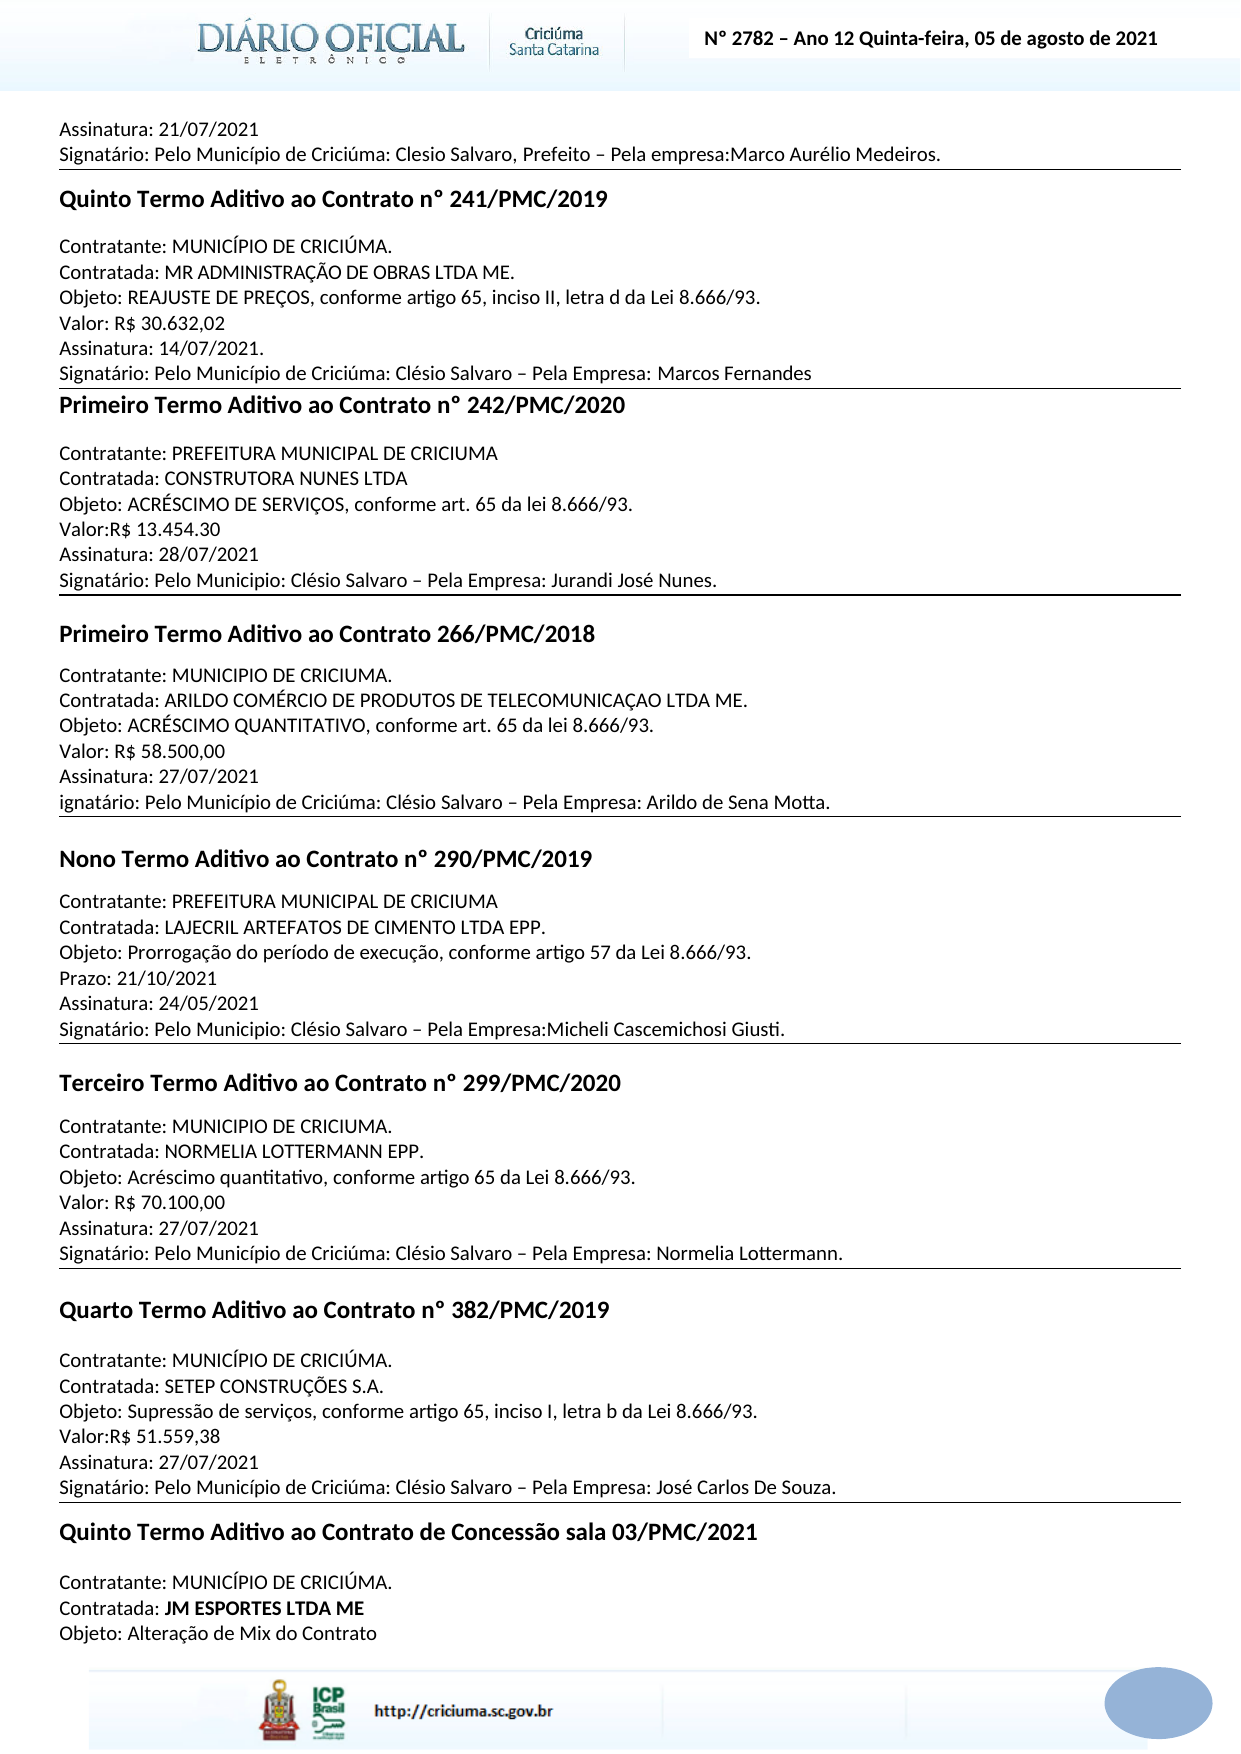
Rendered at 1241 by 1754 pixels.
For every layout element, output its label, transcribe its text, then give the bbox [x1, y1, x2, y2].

text Signatário: Pelo Município de Criciúma: Clésio Salvaro – Pela Empresa: Normelia Lottermann. [59, 1240, 1181, 1268]
text Contratante: PREFEITURA MUNICIPAL DE CRICIUMA [59, 440, 1181, 465]
text Primeiro Termo Aditivo ao Contrato 266/PMC/2018 [59, 618, 1181, 649]
text Assinatura: 21/07/2021 [59, 116, 1181, 141]
text Valor: R$ 30.632,02 [59, 310, 1181, 335]
text Primeiro Termo Aditivo ao Contrato nº 242/PMC/2020 [59, 389, 1181, 420]
text Assinatura: 27/07/2021 [59, 1215, 1181, 1240]
text Assinatura: 28/07/2021 [59, 542, 1181, 567]
text Objeto: ACRÉSCIMO QUANTITATIVO, conforme art. 65 da lei 8.666/93. [59, 713, 1181, 738]
text Valor:R$ 13.454.30 [59, 516, 1181, 542]
text Valor: R$ 58.500,00 [59, 738, 1181, 763]
text Objeto: REAJUSTE DE PREÇOS, conforme artigo 65, inciso II, letra d da Lei 8.666/93. [59, 284, 1181, 310]
text Signatário: Pelo Município de Criciúma: Clesio Salvaro, Prefeito – Pela empresa:Marco Aurélio Medeiros. [59, 141, 1181, 169]
text Prazo: 21/10/2021 [59, 965, 1181, 990]
text Contratada: LAJECRIL ARTEFATOS DE CIMENTO LTDA EPP. [59, 914, 1181, 939]
text Objeto: Prorrogação do período de execução, conforme artigo 57 da Lei 8.666/93. [59, 939, 1181, 965]
text Assinatura: 27/07/2021 [59, 1449, 1181, 1474]
text Objeto: Alteração de Mix do Contrato [59, 1620, 1181, 1646]
text Assinatura: 24/05/2021 [59, 990, 1181, 1016]
text Quarto Termo Aditivo ao Contrato nº 382/PMC/2019 [59, 1294, 1181, 1324]
text Objeto: ACRÉSCIMO DE SERVIÇOS, conforme art. 65 da lei 8.666/93. [59, 491, 1181, 516]
text Contratada: ARILDO COMÉRCIO DE PRODUTOS DE TELECOMUNICAÇAO LTDA ME. [59, 687, 1181, 713]
text Quinto Termo Aditivo ao Contrato de Concessão sala 03/PMC/2021 [59, 1516, 1181, 1546]
text Contratante: PREFEITURA MUNICIPAL DE CRICIUMA [59, 889, 1181, 914]
text Contratante: MUNICIPIO DE CRICIUMA. [59, 662, 1181, 687]
text Contratada: CONSTRUTORA NUNES LTDA [59, 465, 1181, 491]
text Contratada: NORMELIA LOTTERMANN EPP. [59, 1138, 1181, 1164]
text Contratante: MUNICÍPIO DE CRICIÚMA. [59, 1569, 1181, 1595]
text Contratante: MUNICÍPIO DE CRICIÚMA. [59, 1347, 1181, 1373]
text Quinto Termo Aditivo ao Contrato nº 241/PMC/2019 [59, 183, 1181, 213]
text Contratada: MR ADMINISTRAÇÃO DE OBRAS LTDA ME. [59, 259, 1181, 284]
text Assinatura: 27/07/2021 [59, 763, 1181, 789]
text Assinatura: 14/07/2021. [59, 335, 1181, 361]
text Valor: R$ 70.100,00 [59, 1189, 1181, 1215]
text Contratante: MUNICIPIO DE CRICIUMA. [59, 1113, 1181, 1138]
text Signatário: Pelo Municipio: Clésio Salvaro – Pela Empresa: Jurandi José Nunes. [59, 567, 1181, 594]
text Objeto: Supressão de serviços, conforme artigo 65, inciso I, letra b da Lei 8.666/93. [59, 1398, 1181, 1424]
text Valor:R$ 51.559,38 [59, 1424, 1181, 1449]
text Contratada: SETEP CONSTRUÇÕES S.A. [59, 1373, 1181, 1398]
text Contratada: JM ESPORTES LTDA ME [59, 1595, 1181, 1620]
text Signatário: Pelo Município de Criciúma: Clésio Salvaro – Pela Empresa: Marcos Fernandes [59, 361, 1181, 388]
text Objeto: Acréscimo quantitativo, conforme artigo 65 da Lei 8.666/93. [59, 1164, 1181, 1189]
text Nono Termo Aditivo ao Contrato nº 290/PMC/2019 [59, 843, 1181, 873]
text Contratante: MUNICÍPIO DE CRICIÚMA. [59, 233, 1181, 259]
text Terceiro Termo Aditivo ao Contrato nº 299/PMC/2020 [59, 1067, 1181, 1098]
text ignatário: Pelo Município de Criciúma: Clésio Salvaro – Pela Empresa: Arildo de Sena Motta. [59, 789, 1181, 816]
text Signatário: Pelo Município de Criciúma: Clésio Salvaro – Pela Empresa: José Carlos De Souza. [59, 1474, 1181, 1502]
text Signatário: Pelo Municipio: Clésio Salvaro – Pela Empresa:Micheli Cascemichosi Giusti. [59, 1016, 1181, 1043]
